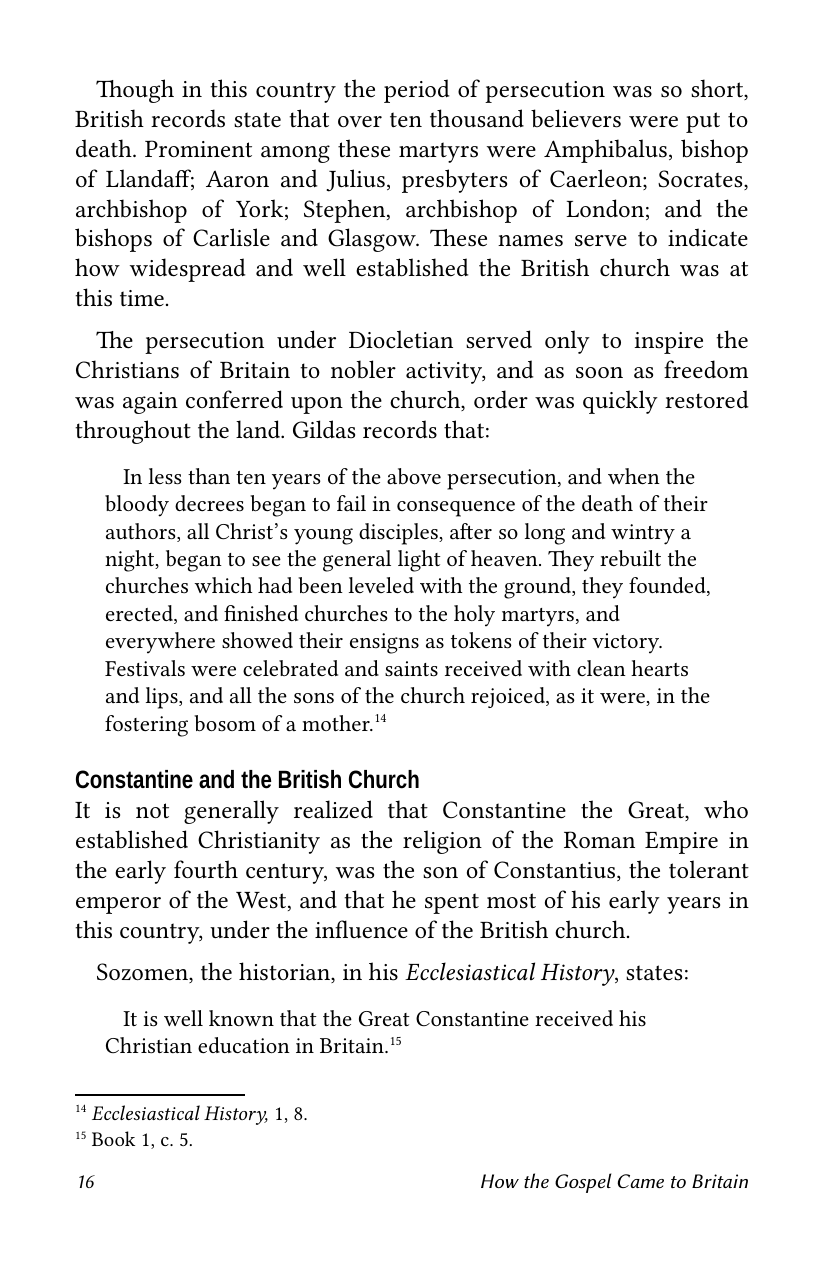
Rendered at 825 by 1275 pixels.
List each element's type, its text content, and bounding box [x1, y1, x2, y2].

text It is not generally realized that Constantine the Great, who established Christianity as the religion of the Roman Empire in the early fourth century, was the son of Constantius, the tolerant emperor of the West, and that he spent most of his early years in this country, under the influence of the British church. [75, 796, 750, 944]
text In less than ten years of the above persecution, and when the bloody decrees began to fail in consequence of the death of their authors, all Christ’s young disciples, after so long and wintry a night, began to see the general light of heaven. They rebuilt the churches which had been leveled with the ground, they founded, erected, and finished churches to the holy martyrs, and everywhere showed their ensigns as tokens of their victory. Festivals were celebrated and saints received with clean hearts and lips, and all the sons of the church rejoiced, as it were, in the fostering bosom of a mother. [105, 464, 720, 737]
text Book 1, c. 5. [75, 1128, 750, 1152]
text Ecclesiastical History, 1, 8. [75, 1101, 750, 1125]
text Sozomen, the historian, in his Ecclesiastical History, states: [75, 958, 750, 987]
text The persecution under Diocletian served only to inspire the Christians of Britain to nobler activity, and as soon as freedom was again conferred upon the church, order was quickly restored throughout the land. Gildas records that: [75, 326, 750, 444]
text Though in this country the period of persecution was so short, British records state that over ten thousand believers were put to death. Prominent among these martyrs were Amphibalus, bishop of Llandaff; Aaron and Julius, presbyters of Caerleon; Socrates, archbishop of York; Stephen, archbishop of London; and the bishops of Carlisle and Glasgow. These names serve to indicate how widespread and well established the British church was at this time. [75, 75, 750, 313]
subtitle Constantine and the British Church [75, 765, 750, 793]
text It is well known that the Great Constantine received his Christian education in Britain. [105, 1006, 720, 1059]
